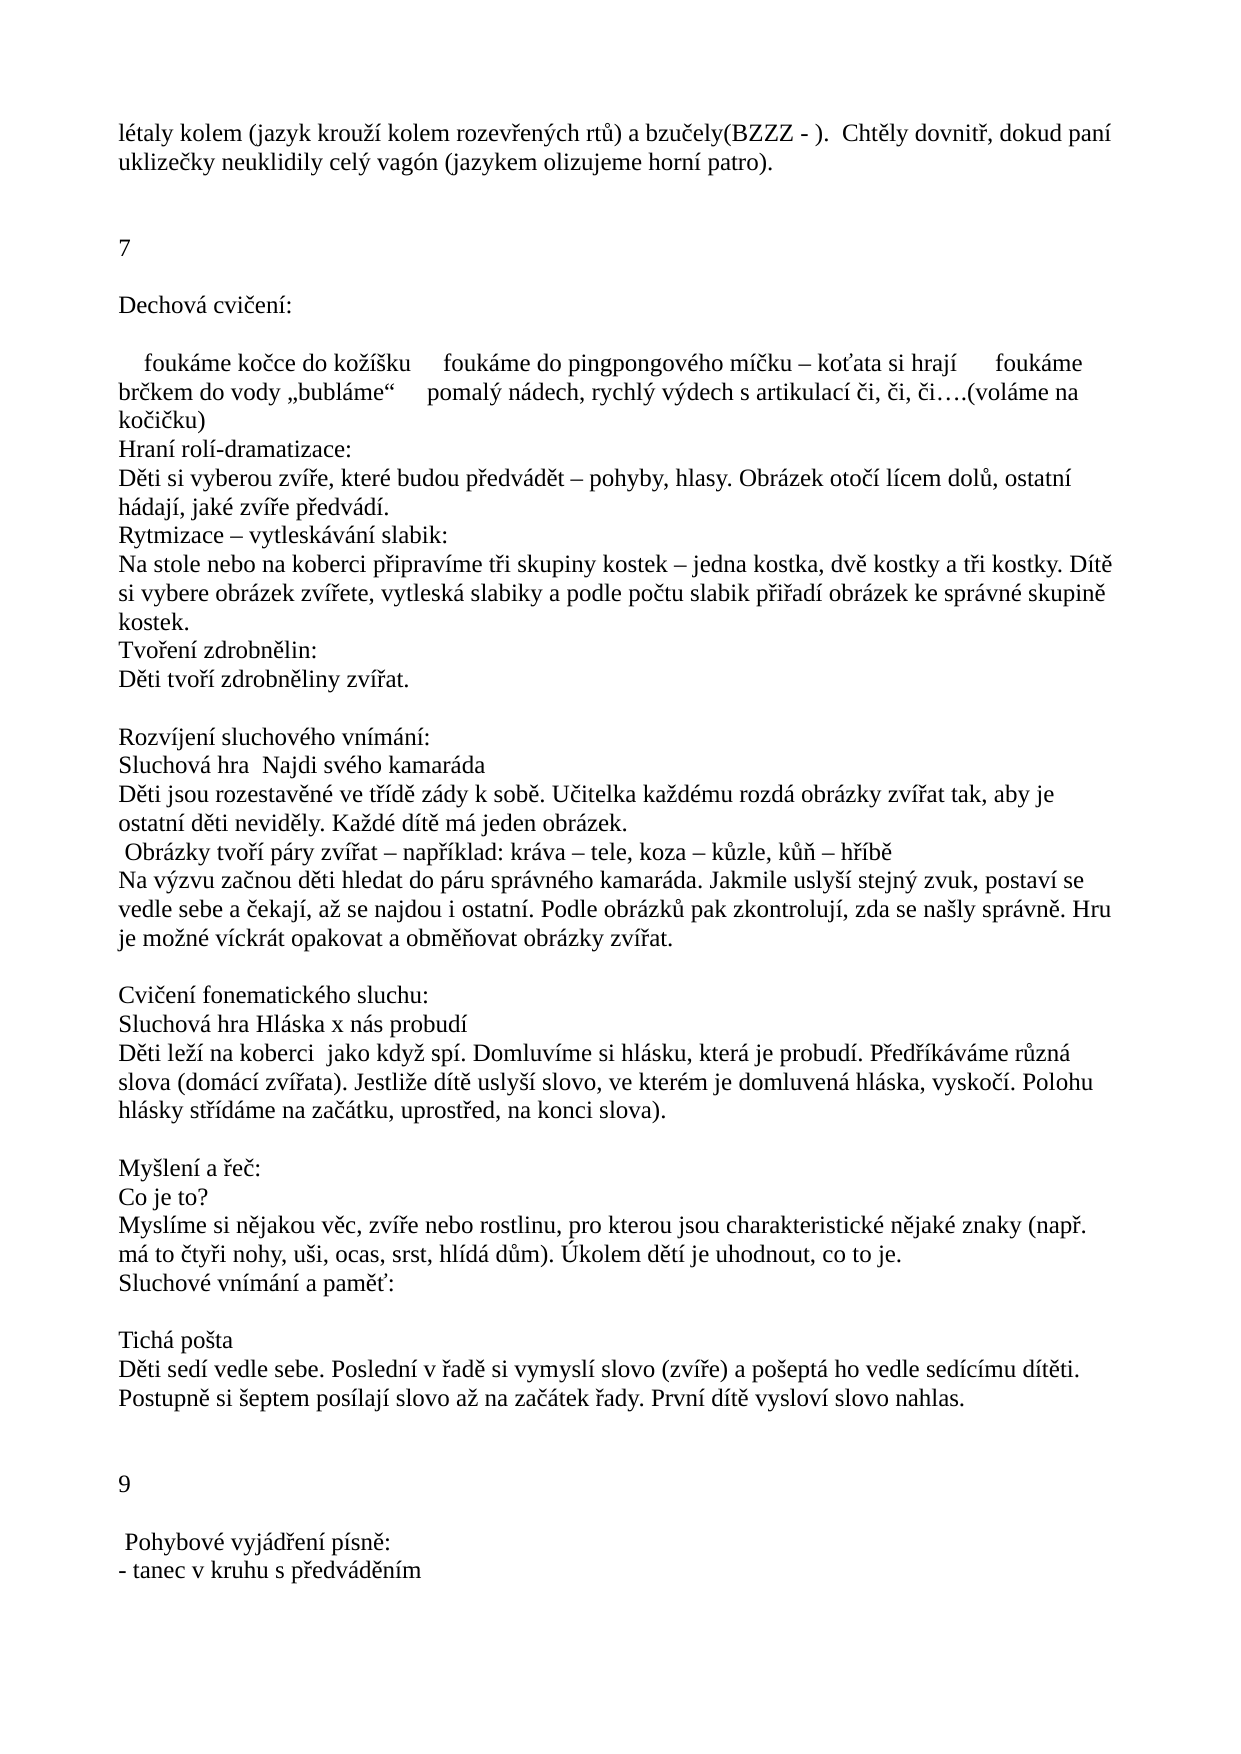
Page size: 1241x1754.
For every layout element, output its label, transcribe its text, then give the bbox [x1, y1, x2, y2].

text Pohybové vyjádření písně: [118, 1527, 1122, 1556]
text Obrázky tvoří páry zvířat – například: kráva – tele, koza – kůzle, kůň – hříbě [118, 837, 1122, 866]
text - tanec v kruhu s předváděním [118, 1556, 1122, 1584]
text Sluchová hra Najdi svého kamaráda [118, 751, 1122, 779]
text  foukáme kočce do kožíšku  foukáme do pingpongového míčku – koťata si hrají  foukáme brčkem do vody „bubláme“  pomalý nádech, rychlý výdech s artikulací či, či, či….(voláme na kočičku) [118, 348, 1122, 434]
text Myšlení a řeč: [118, 1153, 1122, 1182]
text Sluchová hra Hláska x nás probudí [118, 1009, 1122, 1038]
text Na stole nebo na koberci připravíme tři skupiny kostek – jedna kostka, dvě kostky a tři kostky. Dítě si vybere obrázek zvířete, vytleská slabiky a podle počtu slabik přiřadí obrázek ke správné skupině kostek. [118, 549, 1122, 636]
text Myslíme si nějakou věc, zvíře nebo rostlinu, pro kterou jsou charakteristické nějaké znaky (např. má to čtyři nohy, uši, ocas, srst, hlídá dům). Úkolem dětí je uhodnout, co to je. [118, 1211, 1122, 1268]
text Tvoření zdrobnělin: [118, 636, 1122, 664]
text Tichá pošta [118, 1326, 1122, 1354]
text Rozvíjení sluchového vnímání: [118, 722, 1122, 751]
text Sluchové vnímání a paměť: [118, 1268, 1122, 1297]
text Co je to? [118, 1182, 1122, 1211]
text létaly kolem (jazyk krouží kolem rozevřených rtů) a bzučely(BZZZ - ). Chtěly dovnitř, dokud paní uklizečky neuklidily celý vagón (jazykem olizujeme horní patro). [118, 118, 1122, 176]
text Děti sedí vedle sebe. Poslední v řadě si vymyslí slovo (zvíře) a pošeptá ho vedle sedícímu dítěti. Postupně si šeptem posílají slovo až na začátek řady. První dítě vysloví slovo nahlas. [118, 1354, 1122, 1412]
text Hraní rolí-dramatizace: [118, 434, 1122, 463]
text 7 [118, 233, 1122, 262]
text Na výzvu začnou děti hledat do páru správného kamaráda. Jakmile uslyší stejný zvuk, postaví se vedle sebe a čekají, až se najdou i ostatní. Podle obrázků pak zkontrolují, zda se našly správně. Hru je možné víckrát opakovat a obměňovat obrázky zvířat. [118, 866, 1122, 952]
text Děti tvoří zdrobněliny zvířat. [118, 664, 1122, 693]
text Děti leží na koberci jako když spí. Domluvíme si hlásku, která je probudí. Předříkáváme různá slova (domácí zvířata). Jestliže dítě uslyší slovo, ve kterém je domluvená hláska, vyskočí. Polohu hlásky střídáme na začátku, uprostřed, na konci slova). [118, 1038, 1122, 1124]
text Děti si vyberou zvíře, které budou předvádět – pohyby, hlasy. Obrázek otočí lícem dolů, ostatní hádají, jaké zvíře předvádí. [118, 463, 1122, 521]
text Rytmizace – vytleskávání slabik: [118, 521, 1122, 549]
text Dechová cvičení: [118, 291, 1122, 319]
text Cvičení fonematického sluchu: [118, 981, 1122, 1009]
text 9 [118, 1469, 1122, 1498]
text Děti jsou rozestavěné ve třídě zády k sobě. Učitelka každému rozdá obrázky zvířat tak, aby je ostatní děti neviděly. Každé dítě má jeden obrázek. [118, 779, 1122, 837]
